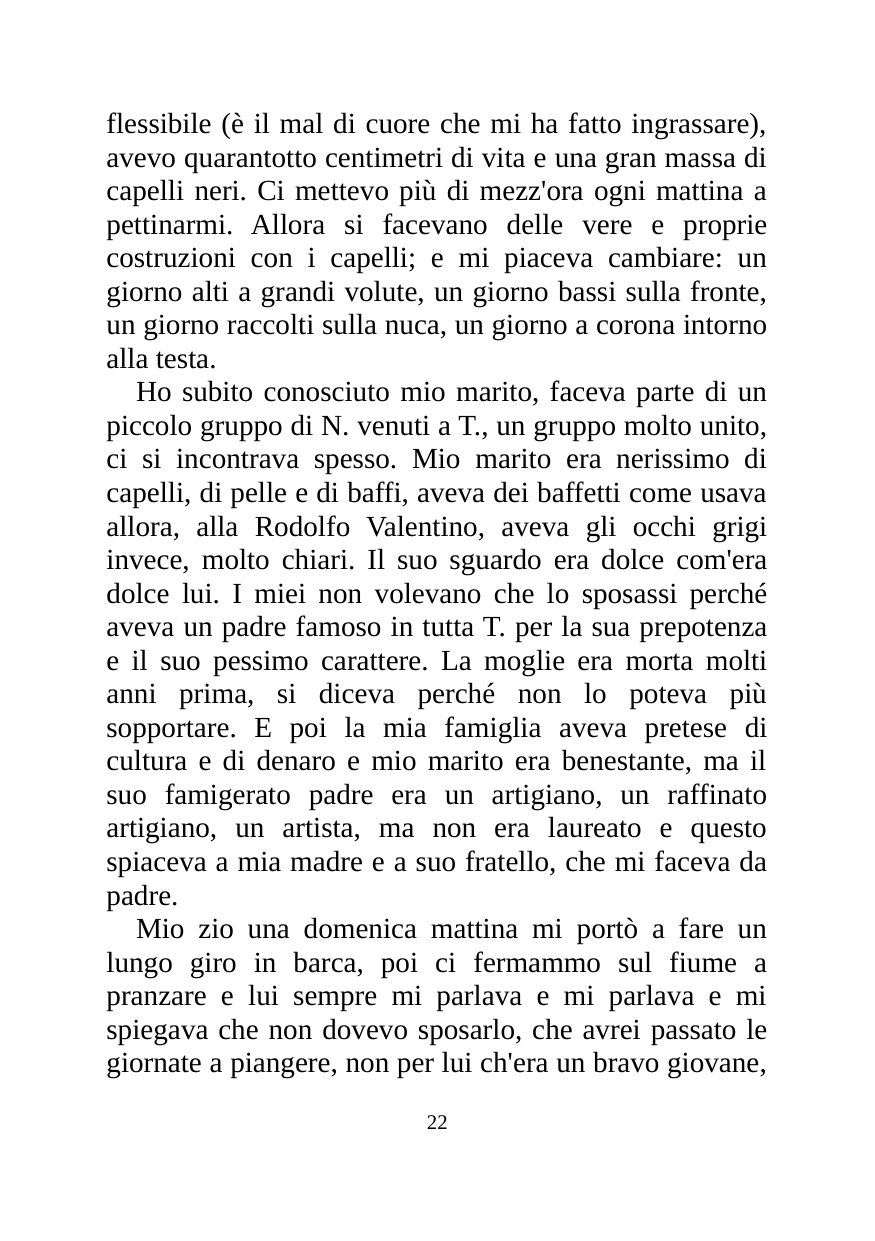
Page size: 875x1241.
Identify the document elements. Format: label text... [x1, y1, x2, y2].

text Mio zio una domenica mattina mi portò a fare un lungo giro in barca, poi ci fermammo sul fiume a pranzare e lui sempre mi parlava e mi parlava e mi spiegava che non dovevo sposarlo, che avrei passato le giornate a piangere, non per lui ch'era un bravo giovane, [106, 911, 768, 1079]
text Ho subito conosciuto mio marito, faceva parte di un piccolo gruppo di N. venuti a T., un gruppo molto unito, ci si incontrava spesso. Mio marito era nerissimo di capelli, di pelle e di baffi, aveva dei baffetti come usava allora, alla Rodolfo Valentino, aveva gli occhi grigi invece, molto chiari. Il suo sguardo era dolce com'era dolce lui. I miei non volevano che lo sposassi perché aveva un padre famoso in tutta T. per la sua prepotenza e il suo pessimo carattere. La moglie era morta molti anni prima, si diceva perché non lo poteva più sopportare. E poi la mia famiglia aveva pretese di cultura e di denaro e mio marito era benestante, ma il suo famigerato padre era un artigiano, un raffinato artigiano, un artista, ma non era laureato e questo spiaceva a mia madre e a suo fratello, che mi faceva da padre. [106, 374, 768, 911]
text flessibile (è il mal di cuore che mi ha fatto ingrassare), avevo quarantotto centimetri di vita e una gran massa di capelli neri. Ci mettevo più di mezz'ora ogni mattina a pettinarmi. Allora si facevano delle vere e proprie costruzioni con i capelli; e mi piaceva cambiare: un giorno alti a grandi volute, un giorno bassi sulla fronte, un giorno raccolti sulla nuca, un giorno a corona intorno alla testa. [106, 106, 768, 374]
